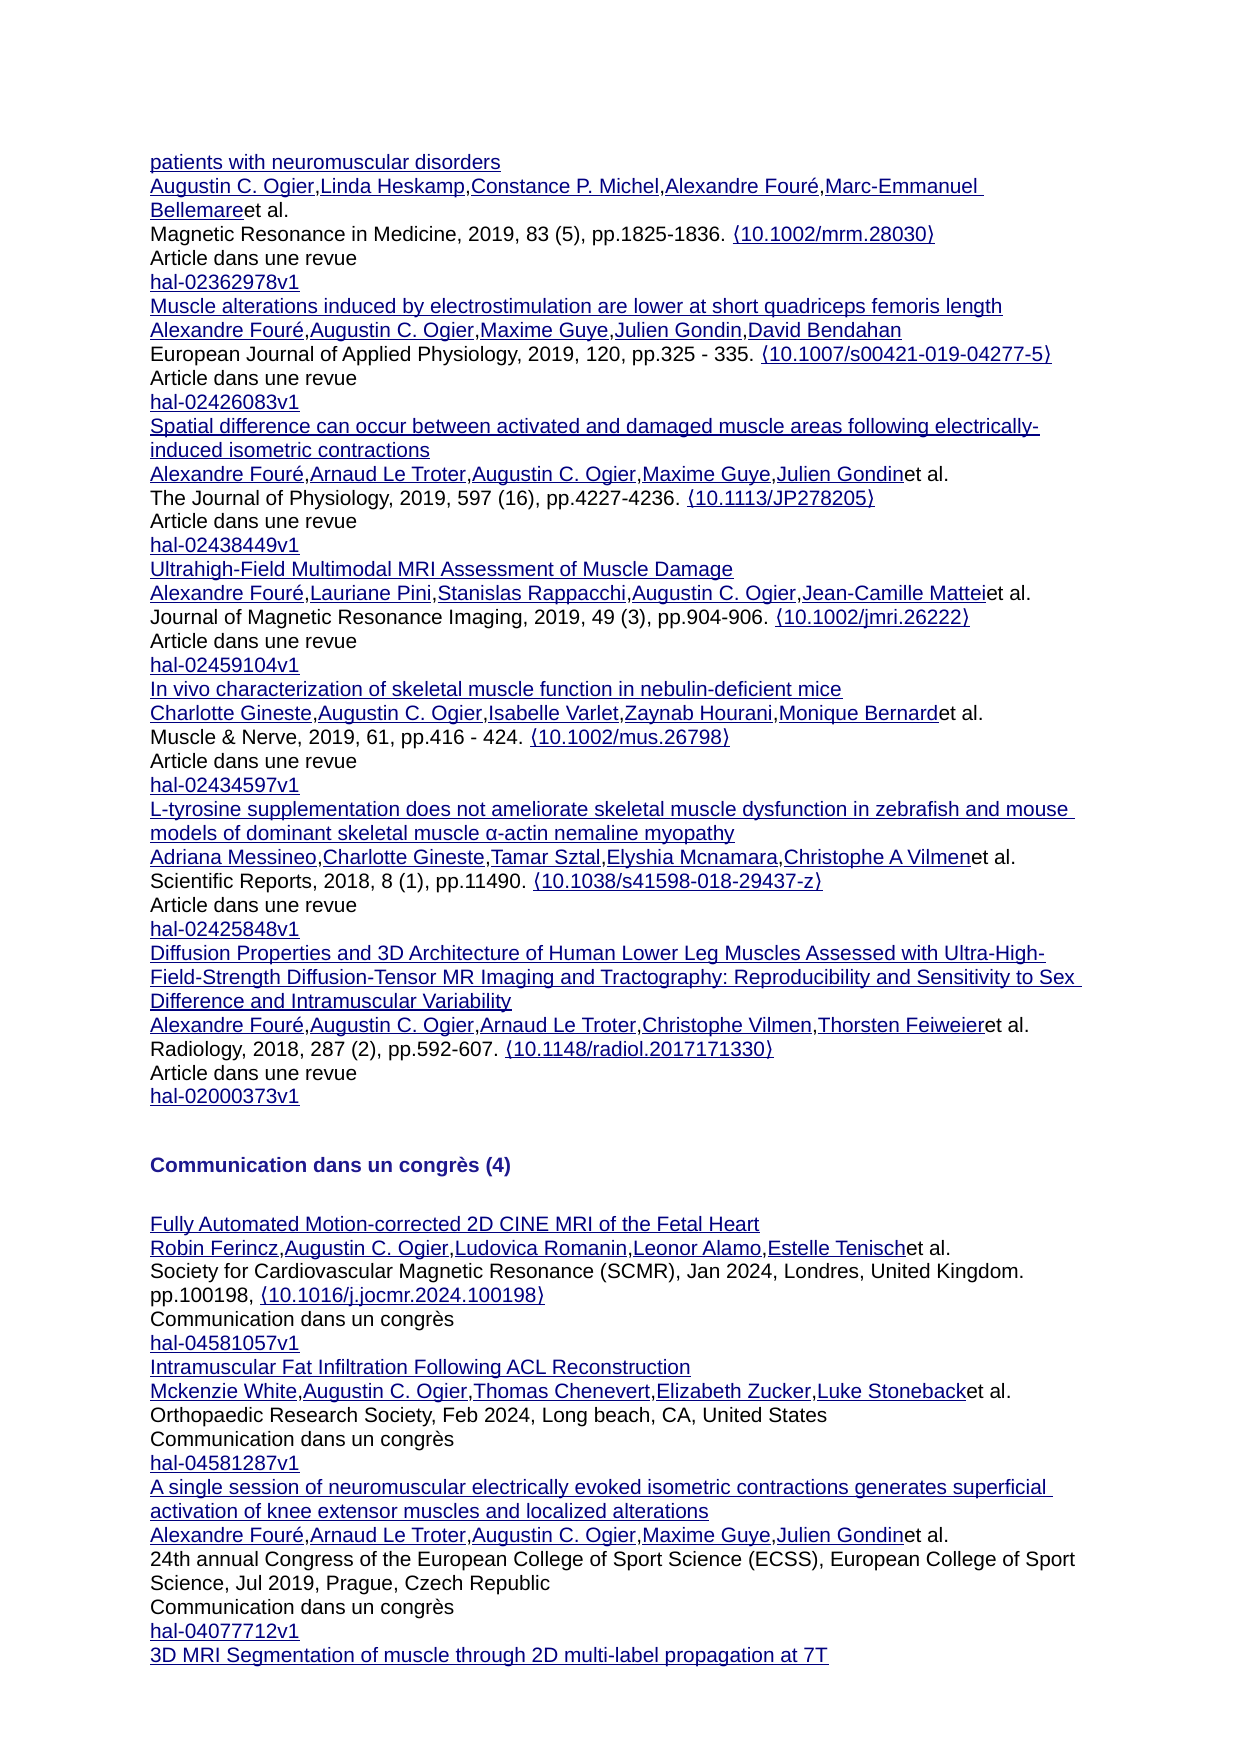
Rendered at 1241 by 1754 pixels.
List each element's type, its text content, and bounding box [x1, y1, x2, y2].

subtitle Communication dans un congrès (4) [150, 1153, 1090, 1177]
table_header Fully Automated Motion-corrected 2D CINE MRI of the Fetal Heart Robin Ferincz,Augustin C. Ogier,Ludovica Romanin,Leonor Alamo,Estelle Tenischet al. Society for Cardiovascular Magnetic Resonance (SCMR), Jan 2024, Londres, United Kingdom. pp.100198, ⟨10.1016/j.jocmr.2024.100198⟩ Communication dans un congrès hal-04581057v1 [150, 1211, 1090, 1355]
table_cell In vivo characterization of skeletal muscle function in nebulin‐deficient mice Charlotte Gineste,Augustin C. Ogier,Isabelle Varlet,Zaynab Hourani,Monique Bernardet al. Muscle & Nerve, 2019, 61, pp.416 - 424. ⟨10.1002/mus.26798⟩ Article dans une revue hal-02434597v1 [150, 677, 1090, 797]
table_cell Diffusion Properties and 3D Architecture of Human Lower Leg Muscles Assessed with Ultra-High-Field-Strength Diffusion-Tensor MR Imaging and Tractography: Reproducibility and Sensitivity to Sex Difference and Intramuscular Variability Alexandre Fouré,Augustin C. Ogier,Arnaud Le Troter,Christophe Vilmen,Thorsten Feiweieret al. Radiology, 2018, 287 (2), pp.592-607. ⟨10.1148/radiol.2017171330⟩ Article dans une revue hal-02000373v1 [150, 941, 1090, 1108]
table_cell Intramuscular Fat Infiltration Following ACL Reconstruction Mckenzie White,Augustin C. Ogier,Thomas Chenevert,Elizabeth Zucker,Luke Stonebacket al. Orthopaedic Research Society, Feb 2024, Long beach, CA, United States Communication dans un congrès hal-04581287v1 [150, 1355, 1090, 1475]
table_cell Spatial difference can occur between activated and damaged muscle areas following electrically‐induced isometric contractions Alexandre Fouré,Arnaud Le Troter,Augustin C. Ogier,Maxime Guye,Julien Gondinet al. The Journal of Physiology, 2019, 597 (16), pp.4227-4236. ⟨10.1113/JP278205⟩ Article dans une revue hal-02438449v1 [150, 414, 1090, 557]
table_cell A single session of neuromuscular electrically evoked isometric contractions generates superficial activation of knee extensor muscles and localized alterations Alexandre Fouré,Arnaud Le Troter,Augustin C. Ogier,Maxime Guye,Julien Gondinet al. 24th annual Congress of the European College of Sport Science (ECSS), European College of Sport Science, Jul 2019, Prague, Czech Republic Communication dans un congrès hal-04077712v1 [150, 1475, 1090, 1643]
table_cell Ultrahigh-Field Multimodal MRI Assessment of Muscle Damage Alexandre Fouré,Lauriane Pini,Stanislas Rappacchi,Augustin C. Ogier,Jean-Camille Matteiet al. Journal of Magnetic Resonance Imaging, 2019, 49 (3), pp.904-906. ⟨10.1002/jmri.26222⟩ Article dans une revue hal-02459104v1 [150, 557, 1090, 677]
table_cell L-tyrosine supplementation does not ameliorate skeletal muscle dysfunction in zebrafish and mouse models of dominant skeletal muscle α-actin nemaline myopathy Adriana Messineo,Charlotte Gineste,Tamar Sztal,Elyshia Mcnamara,Christophe A Vilmenet al. Scientific Reports, 2018, 8 (1), pp.11490. ⟨10.1038/s41598-018-29437-z⟩ Article dans une revue hal-02425848v1 [150, 797, 1090, 941]
table_cell 3D MRI Segmentation of muscle through 2D multi-label propagation at 7T [150, 1643, 1090, 1667]
table_cell patients with neuromuscular disorders Augustin C. Ogier,Linda Heskamp,Constance P. Michel,Alexandre Fouré,Marc-Emmanuel Bellemareet al. Magnetic Resonance in Medicine, 2019, 83 (5), pp.1825-1836. ⟨10.1002/mrm.28030⟩ Article dans une revue hal-02362978v1 [150, 150, 1090, 294]
table_cell Muscle alterations induced by electrostimulation are lower at short quadriceps femoris length Alexandre Fouré,Augustin C. Ogier,Maxime Guye,Julien Gondin,David Bendahan European Journal of Applied Physiology, 2019, 120, pp.325 - 335. ⟨10.1007/s00421-019-04277-5⟩ Article dans une revue hal-02426083v1 [150, 294, 1090, 413]
